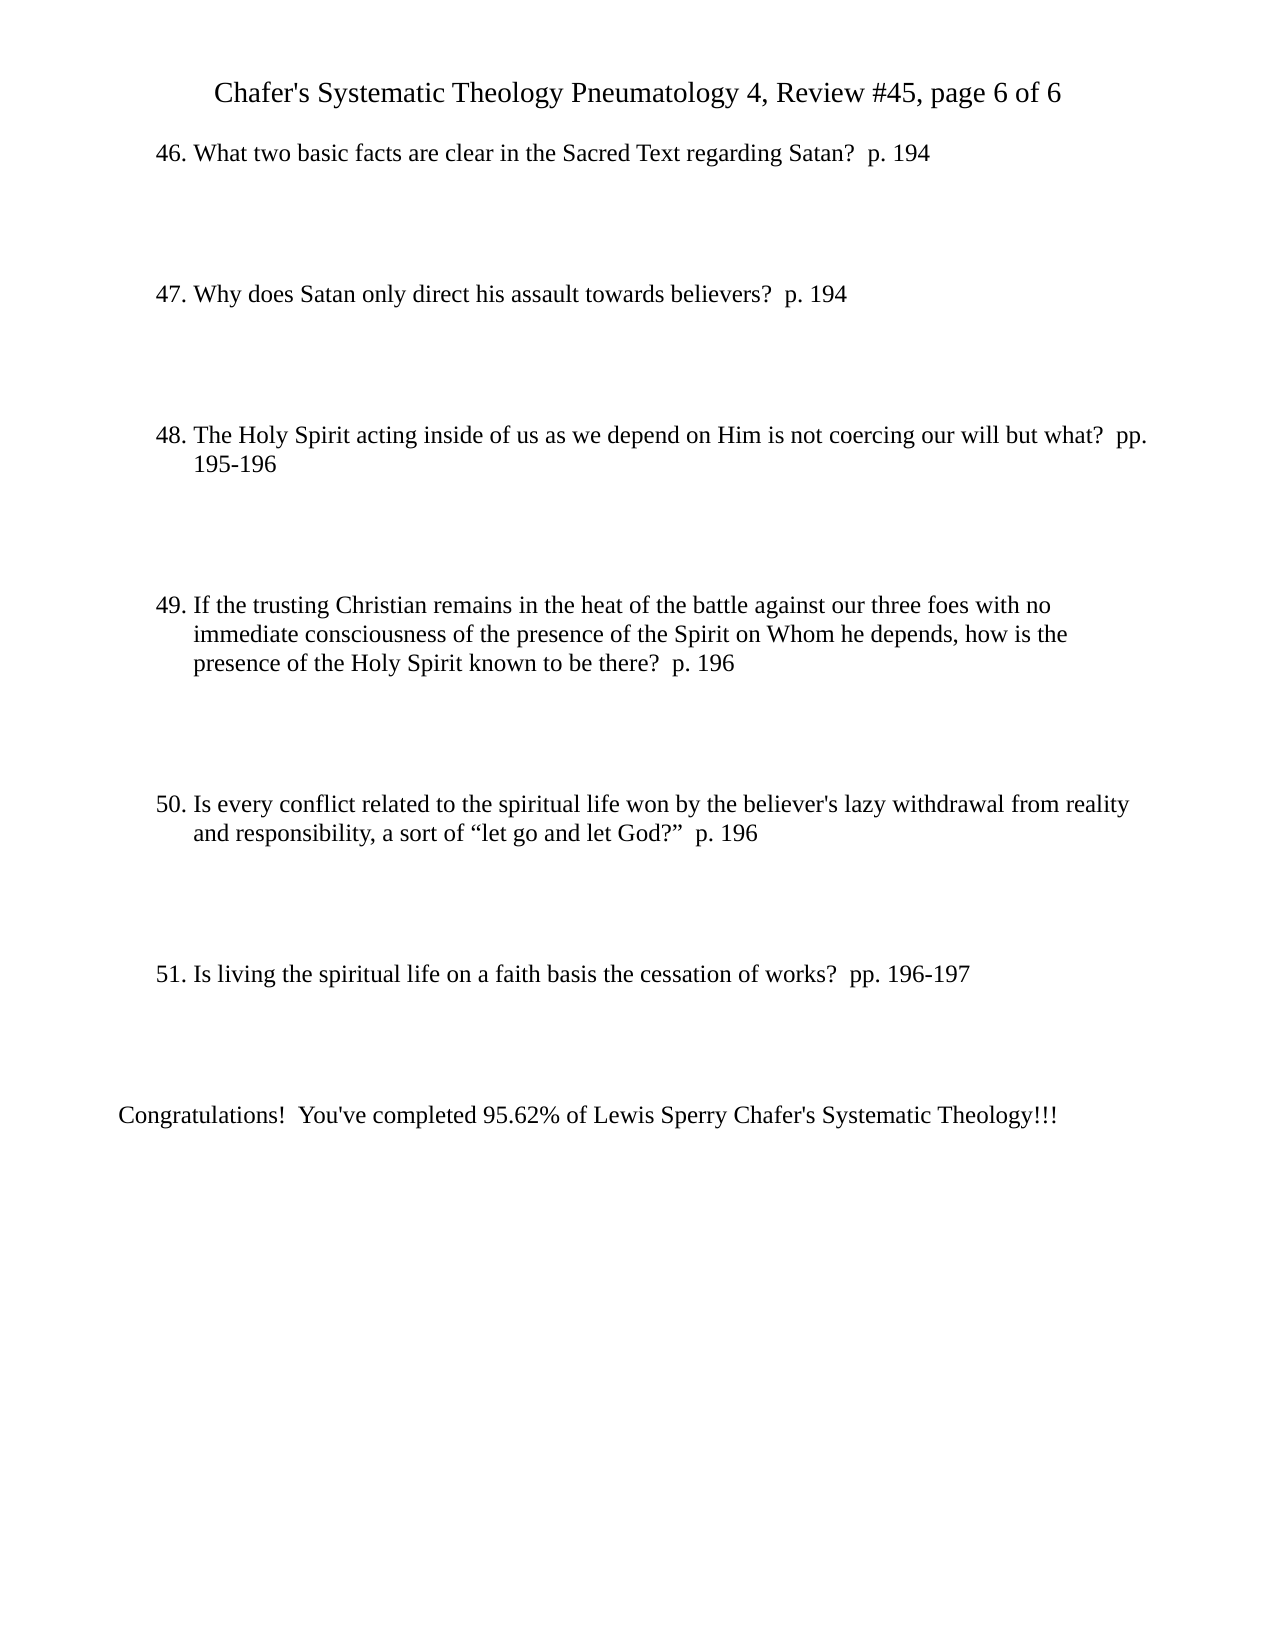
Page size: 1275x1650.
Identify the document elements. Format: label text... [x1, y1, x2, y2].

list Is living the spiritual life on a faith basis the cessation of works? pp. 196-197 [156, 959, 1157, 988]
list The Holy Spirit acting inside of us as we depend on Him is not coercing our will but what? pp. 195-196 [156, 421, 1157, 478]
text Congratulations! You've completed 95.62% of Lewis Sperry Chafer's Systematic Theology!!! [118, 1101, 1157, 1129]
list If the trusting Christian remains in the heat of the battle against our three foes with no immediate consciousness of the presence of the Spirit on Whom he depends, how is the presence of the Holy Spirit known to be there? p. 196 [156, 591, 1157, 677]
list What two basic facts are clear in the Sacred Text regarding Satan? p. 194 [156, 138, 1157, 167]
list Is every conflict related to the spiritual life won by the believer's lazy withdrawal from reality and responsibility, a sort of “let go and let God?” p. 196 [156, 789, 1157, 847]
list Why does Satan only direct his assault towards believers? p. 194 [156, 279, 1157, 308]
